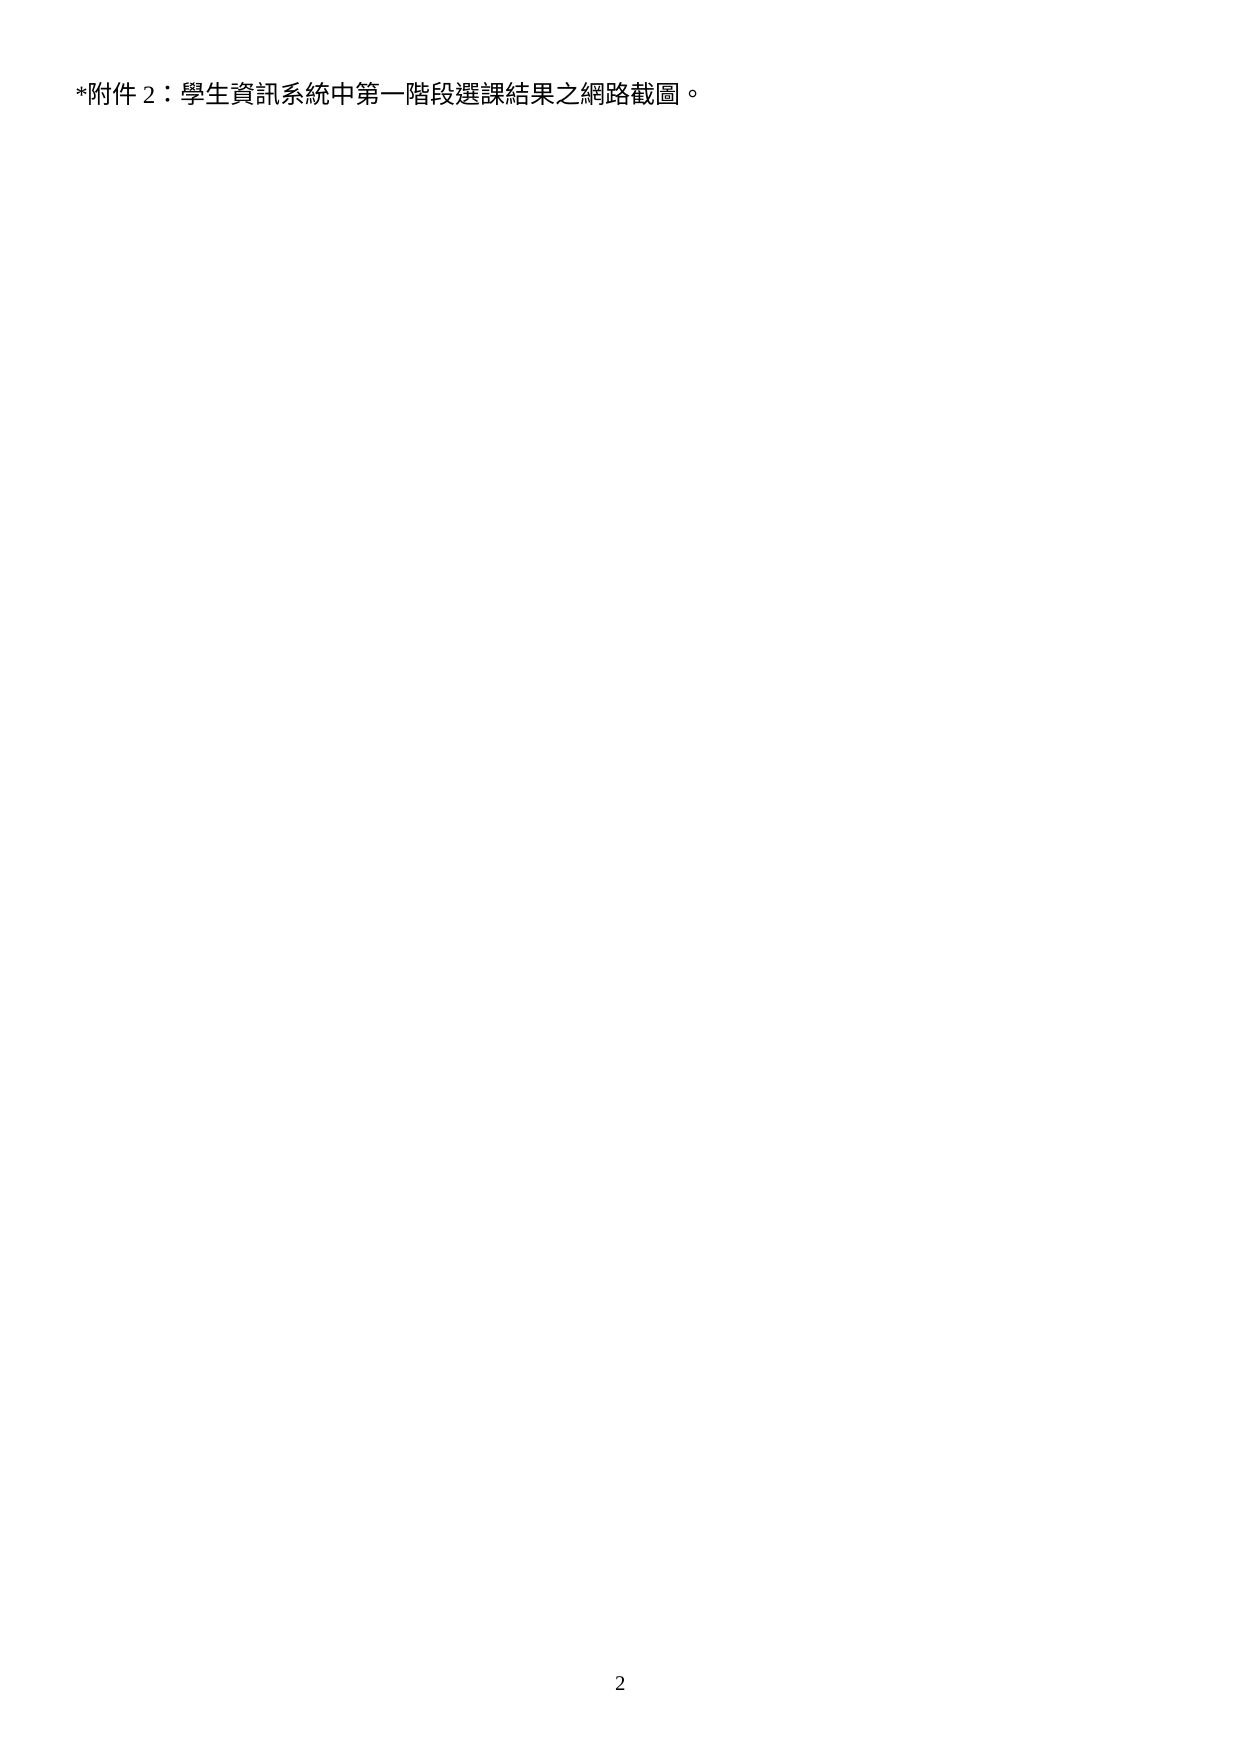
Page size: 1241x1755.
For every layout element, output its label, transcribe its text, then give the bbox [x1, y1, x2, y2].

text *附件2：學生資訊系統中第一階段選課結果之網路截圖。 [75, 75, 1176, 111]
